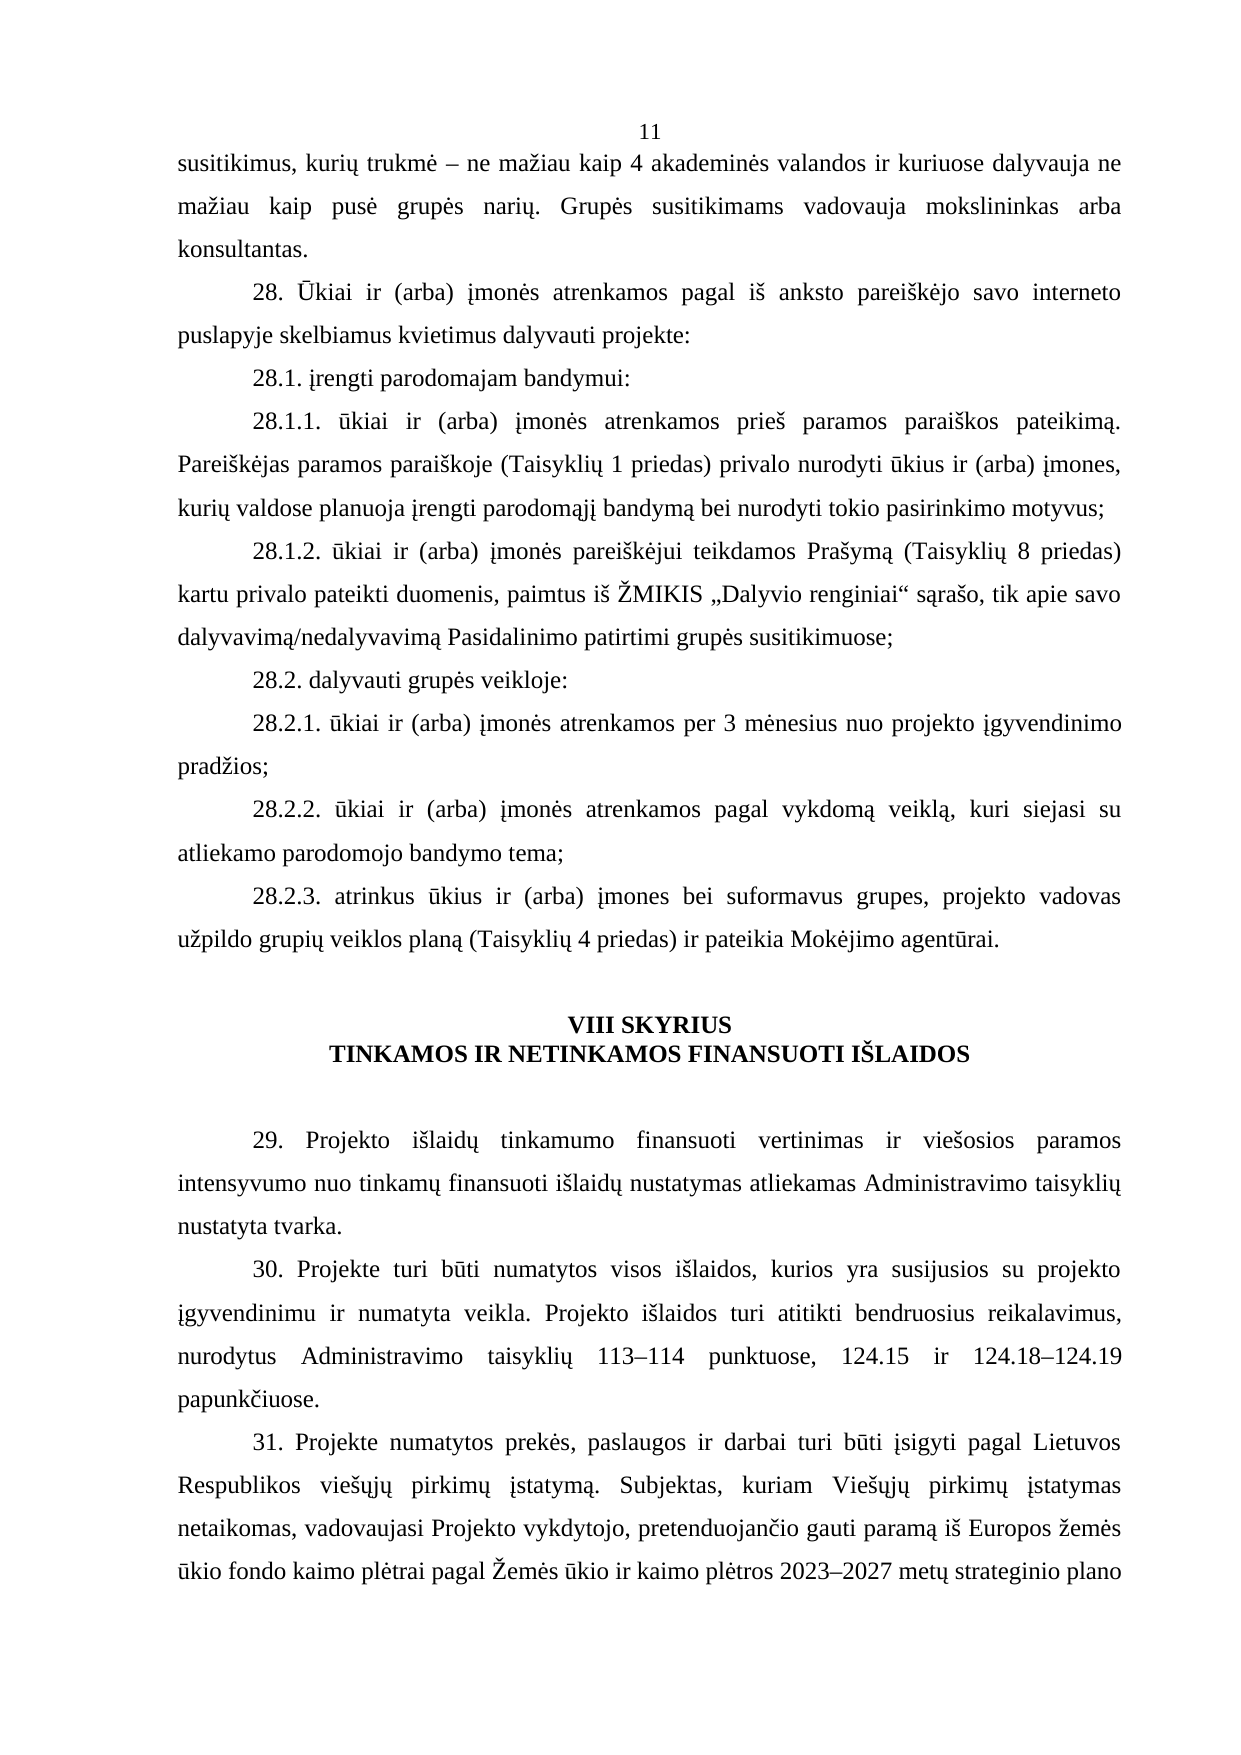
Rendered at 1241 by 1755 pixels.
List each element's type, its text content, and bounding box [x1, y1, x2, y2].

text 28.1.2. ūkiai ir (arba) įmonės pareiškėjui teikdamos Prašymą (Taisyklių 8 priedas) kartu privalo pateikti duomenis, paimtus iš ŽMIKIS „Dalyvio renginiai“ sąrašo, tik apie savo dalyvavimą/nedalyvavimą Pasidalinimo patirtimi grupės susitikimuose; [177, 536, 1122, 651]
text VIII SKYRIUS [177, 1010, 1122, 1039]
text 28.1. įrengti parodomajam bandymui: [177, 363, 1122, 392]
text 29. Projekto išlaidų tinkamumo finansuoti vertinimas ir viešosios paramos intensyvumo nuo tinkamų finansuoti išlaidų nustatymas atliekamas Administravimo taisyklių nustatyta tvarka. [177, 1125, 1122, 1240]
text 28.2.1. ūkiai ir (arba) įmonės atrenkamos per 3 mėnesius nuo projekto įgyvendinimo pradžios; [177, 708, 1122, 780]
text 28.2.3. atrinkus ūkius ir (arba) įmones bei suformavus grupes, projekto vadovas užpildo grupių veiklos planą (Taisyklių 4 priedas) ir pateikia Mokėjimo agentūrai. [177, 881, 1122, 953]
text 28.2. dalyvauti grupės veikloje: [177, 665, 1122, 694]
text 31. Projekte numatytos prekės, paslaugos ir darbai turi būti įsigyti pagal Lietuvos Respublikos viešųjų pirkimų įstatymą. Subjektas, kuriam Viešųjų pirkimų įstatymas netaikomas, vadovaujasi Projekto vykdytojo, pretenduojančio gauti paramą iš Europos žemės ūkio fondo kaimo plėtrai pagal Žemės ūkio ir kaimo plėtros 2023–2027 metų strateginio plano [177, 1427, 1122, 1585]
text susitikimus, kurių trukmė – ne mažiau kaip 4 akademinės valandos ir kuriuose dalyvauja ne mažiau kaip pusė grupės narių. Grupės susitikimams vadovauja mokslininkas arba konsultantas. [177, 148, 1122, 263]
text 28. Ūkiai ir (arba) įmonės atrenkamos pagal iš anksto pareiškėjo savo interneto puslapyje skelbiamus kvietimus dalyvauti projekte: [177, 277, 1122, 349]
text 28.1.1. ūkiai ir (arba) įmonės atrenkamos prieš paramos paraiškos pateikimą. Pareiškėjas paramos paraiškoje (Taisyklių 1 priedas) privalo nurodyti ūkius ir (arba) įmones, kurių valdose planuoja įrengti parodomąjį bandymą bei nurodyti tokio pasirinkimo motyvus; [177, 406, 1122, 521]
text 28.2.2. ūkiai ir (arba) įmonės atrenkamos pagal vykdomą veiklą, kuri siejasi su atliekamo parodomojo bandymo tema; [177, 794, 1122, 866]
text 30. Projekte turi būti numatytos visos išlaidos, kurios yra susijusios su projekto įgyvendinimu ir numatyta veikla. Projekto išlaidos turi atitikti bendruosius reikalavimus, nurodytus Administravimo taisyklių 113–114 punktuose, 124.15 ir 124.18–124.19 papunkčiuose. [177, 1254, 1122, 1413]
text TINKAMOS IR NETINKAMOS FINANSUOTI IŠLAIDOS [177, 1039, 1122, 1068]
